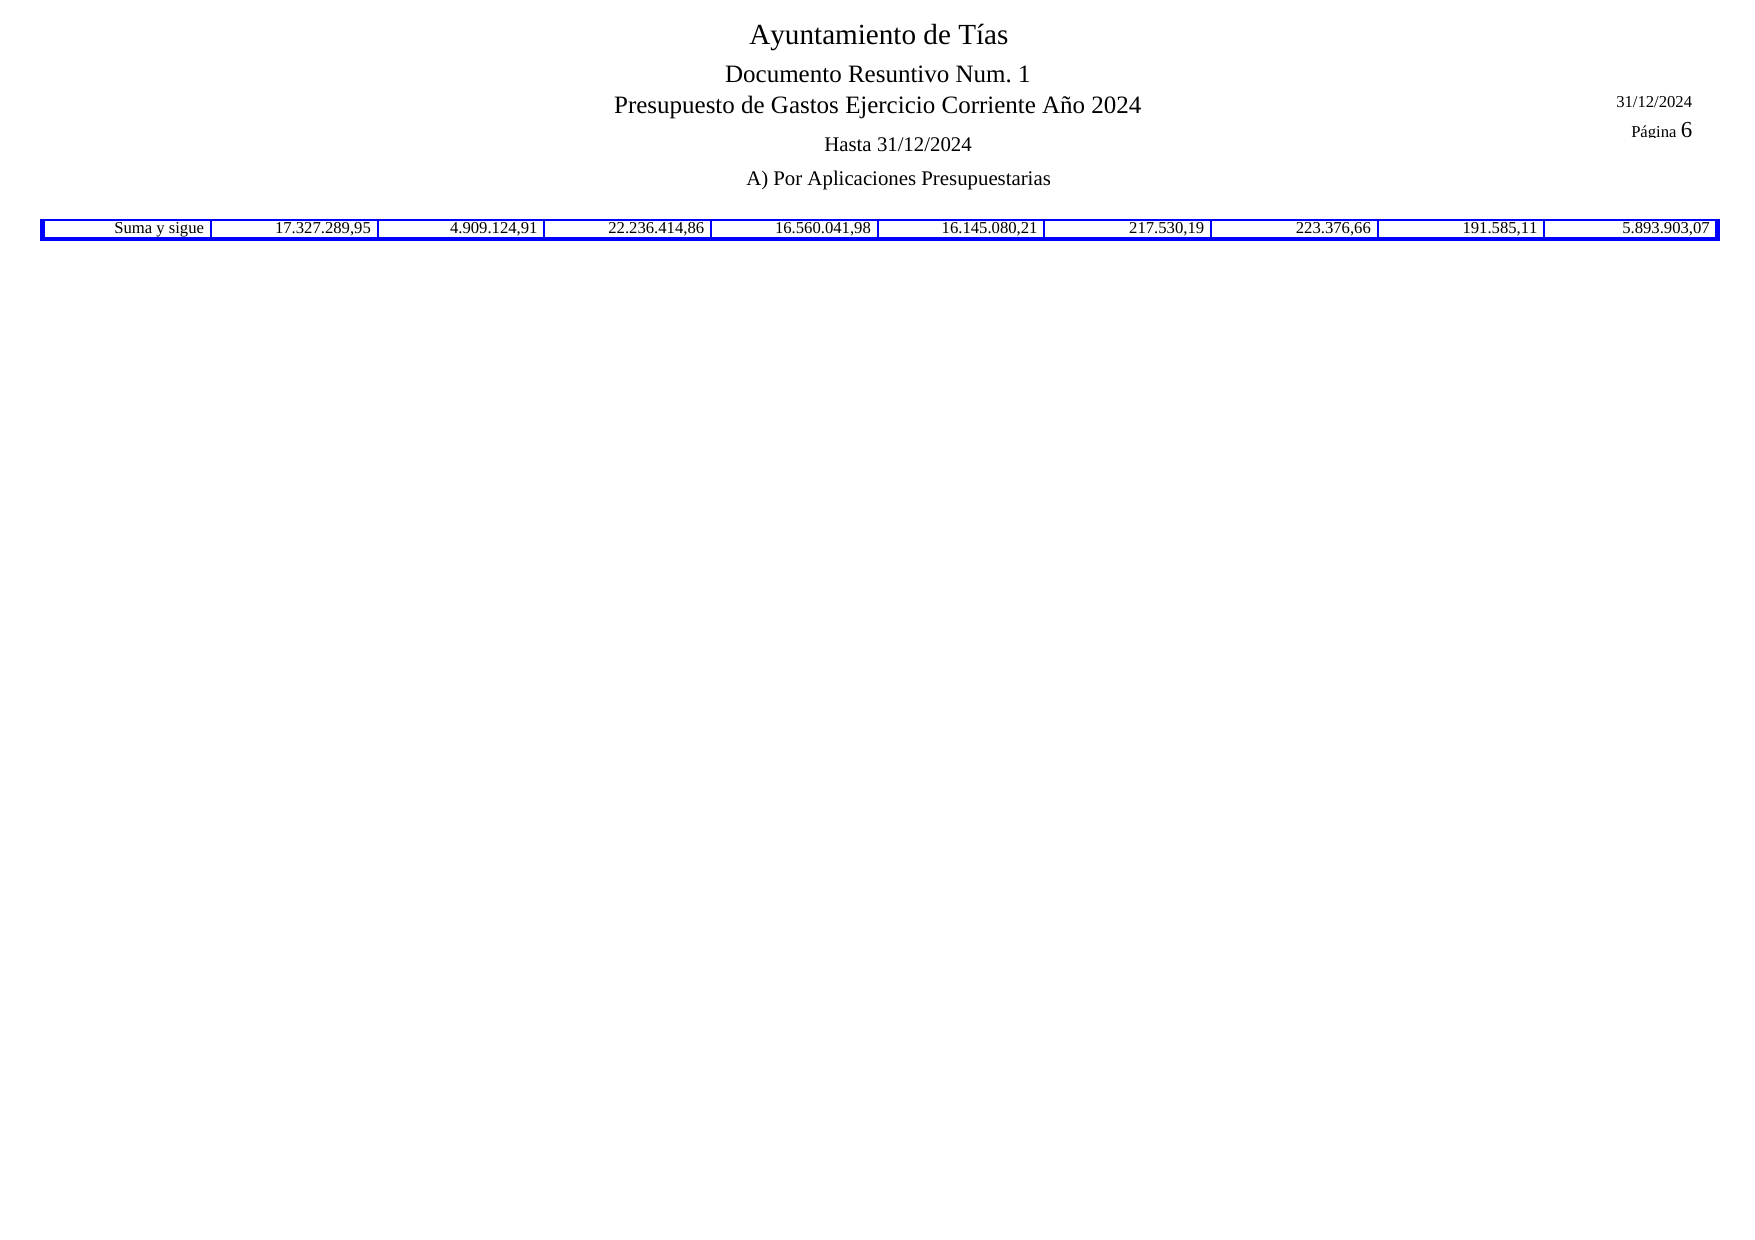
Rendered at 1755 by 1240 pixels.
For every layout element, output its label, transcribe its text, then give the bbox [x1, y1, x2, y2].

table_cell 4.909.124,91 [379, 221, 543, 237]
table_cell 17.327.289,95 [212, 221, 377, 237]
table_cell 16.560.041,98 [712, 221, 877, 237]
table_cell 217.530,19 [1045, 221, 1210, 237]
table_cell Suma y sigue [45, 221, 210, 237]
table_cell 191.585,11 [1379, 221, 1543, 237]
table_cell 223.376,66 [1212, 221, 1377, 237]
table_cell 22.236.414,86 [545, 221, 710, 237]
table_cell 16.145.080,21 [879, 221, 1043, 237]
table_cell 5.893.903,07 [1545, 221, 1715, 237]
